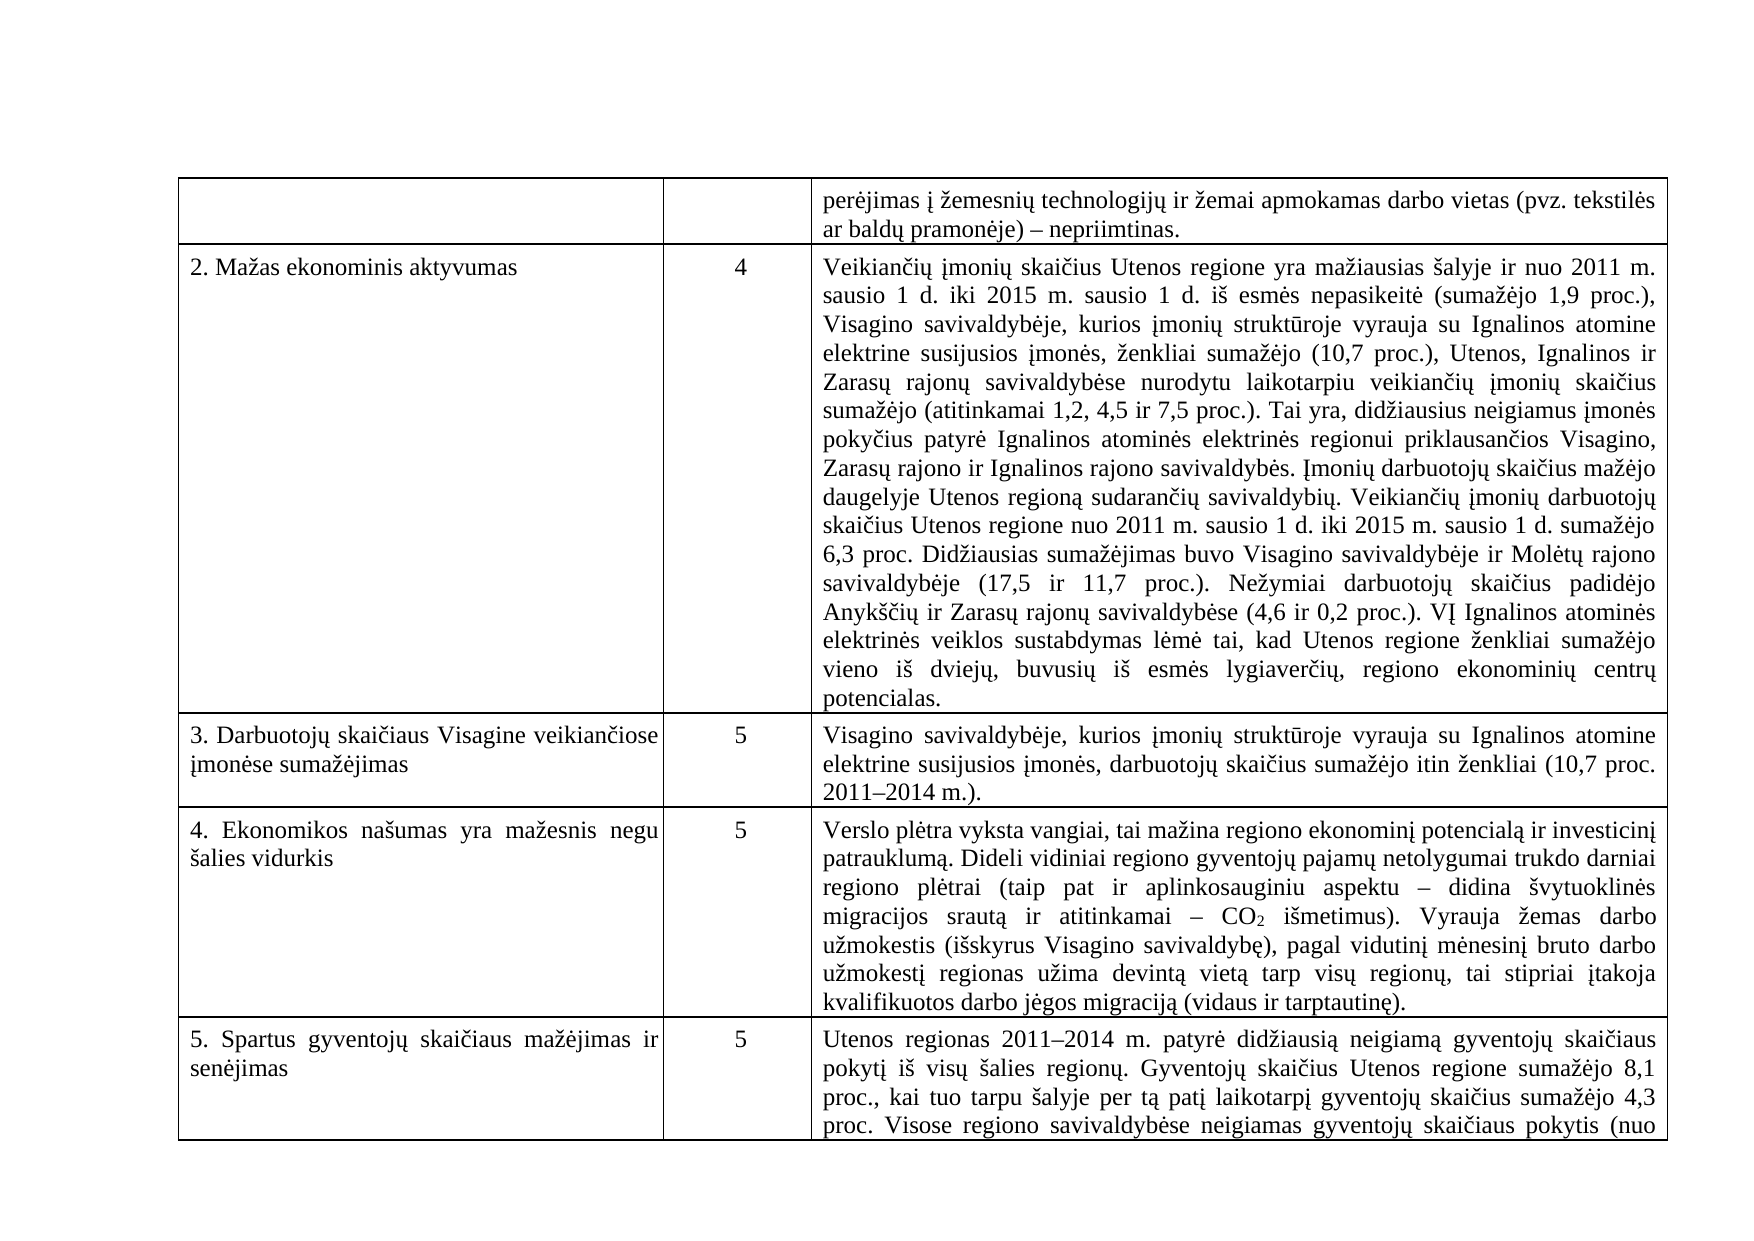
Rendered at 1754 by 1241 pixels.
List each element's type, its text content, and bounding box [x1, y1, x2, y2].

table_cell 4. Ekonomikos našumas yra mažesnis negu šalies vidurkis [179, 808, 663, 1016]
table_cell perėjimas į žemesnių technologijų ir žemai apmokamas darbo vietas (pvz. tekstilės ar baldų pramonėje) – nepriimtinas. [812, 179, 1667, 243]
table_cell 2. Mažas ekonominis aktyvumas [179, 245, 663, 712]
table_cell 5 [664, 714, 811, 806]
table_cell Utenos regionas 2011–2014 m. patyrė didžiausią neigiamą gyventojų skaičiaus pokytį iš visų šalies regionų. Gyventojų skaičius Utenos regione sumažėjo 8,1 proc., kai tuo tarpu šalyje per tą patį laikotarpį gyventojų skaičius sumažėjo 4,3 proc. Visose regiono savivaldybėse neigiamas gyventojų skaičiaus pokytis (nuo [812, 1018, 1667, 1139]
table_cell 3. Darbuotojų skaičiaus Visagine veikiančiose įmonėse sumažėjimas [179, 714, 663, 806]
table_cell 5. Spartus gyventojų skaičiaus mažėjimas ir senėjimas [179, 1018, 663, 1139]
table_cell Verslo plėtra vyksta vangiai, tai mažina regiono ekonominį potencialą ir investicinį patrauklumą. Dideli vidiniai regiono gyventojų pajamų netolygumai trukdo darniai regiono plėtrai (taip pat ir aplinkosauginiu aspektu – didina švytuoklinės migracijos srautą ir atitinkamai – CO2 išmetimus). Vyrauja žemas darbo užmokestis (išskyrus Visagino savivaldybę), pagal vidutinį mėnesinį bruto darbo užmokestį regionas užima devintą vietą tarp visų regionų, tai stipriai įtakoja kvalifikuotos darbo jėgos migraciją (vidaus ir tarptautinę). [812, 808, 1667, 1016]
table_cell 4 [664, 245, 811, 712]
table_cell Visagino savivaldybėje, kurios įmonių struktūroje vyrauja su Ignalinos atomine elektrine susijusios įmonės, darbuotojų skaičius sumažėjo itin ženkliai (10,7 proc. 2011–2014 m.). [812, 714, 1667, 806]
table_cell Veikiančių įmonių skaičius Utenos regione yra mažiausias šalyje ir nuo 2011 m. sausio 1 d. iki 2015 m. sausio 1 d. iš esmės nepasikeitė (sumažėjo 1,9 proc.), Visagino savivaldybėje, kurios įmonių struktūroje vyrauja su Ignalinos atomine elektrine susijusios įmonės, ženkliai sumažėjo (10,7 proc.), Utenos, Ignalinos ir Zarasų rajonų savivaldybėse nurodytu laikotarpiu veikiančių įmonių skaičius sumažėjo (atitinkamai 1,2, 4,5 ir 7,5 proc.). Tai yra, didžiausius neigiamus įmonės pokyčius patyrė Ignalinos atominės elektrinės regionui priklausančios Visagino, Zarasų rajono ir Ignalinos rajono savivaldybės. Įmonių darbuotojų skaičius mažėjo daugelyje Utenos regioną sudarančių savivaldybių. Veikiančių įmonių darbuotojų skaičius Utenos regione nuo 2011 m. sausio 1 d. iki 2015 m. sausio 1 d. sumažėjo 6,3 proc. Didžiausias sumažėjimas buvo Visagino savivaldybėje ir Molėtų rajono savivaldybėje (17,5 ir 11,7 proc.). Nežymiai darbuotojų skaičius padidėjo Anykščių ir Zarasų rajonų savivaldybėse (4,6 ir 0,2 proc.). VĮ Ignalinos atominės elektrinės veiklos sustabdymas lėmė tai, kad Utenos regione ženkliai sumažėjo vieno iš dviejų, buvusių iš esmės lygiaverčių, regiono ekonominių centrų potencialas. [812, 245, 1667, 712]
table_cell 5 [664, 1018, 811, 1139]
table_cell 5 [664, 808, 811, 1016]
table_cell [664, 179, 811, 243]
table_cell [179, 179, 663, 243]
